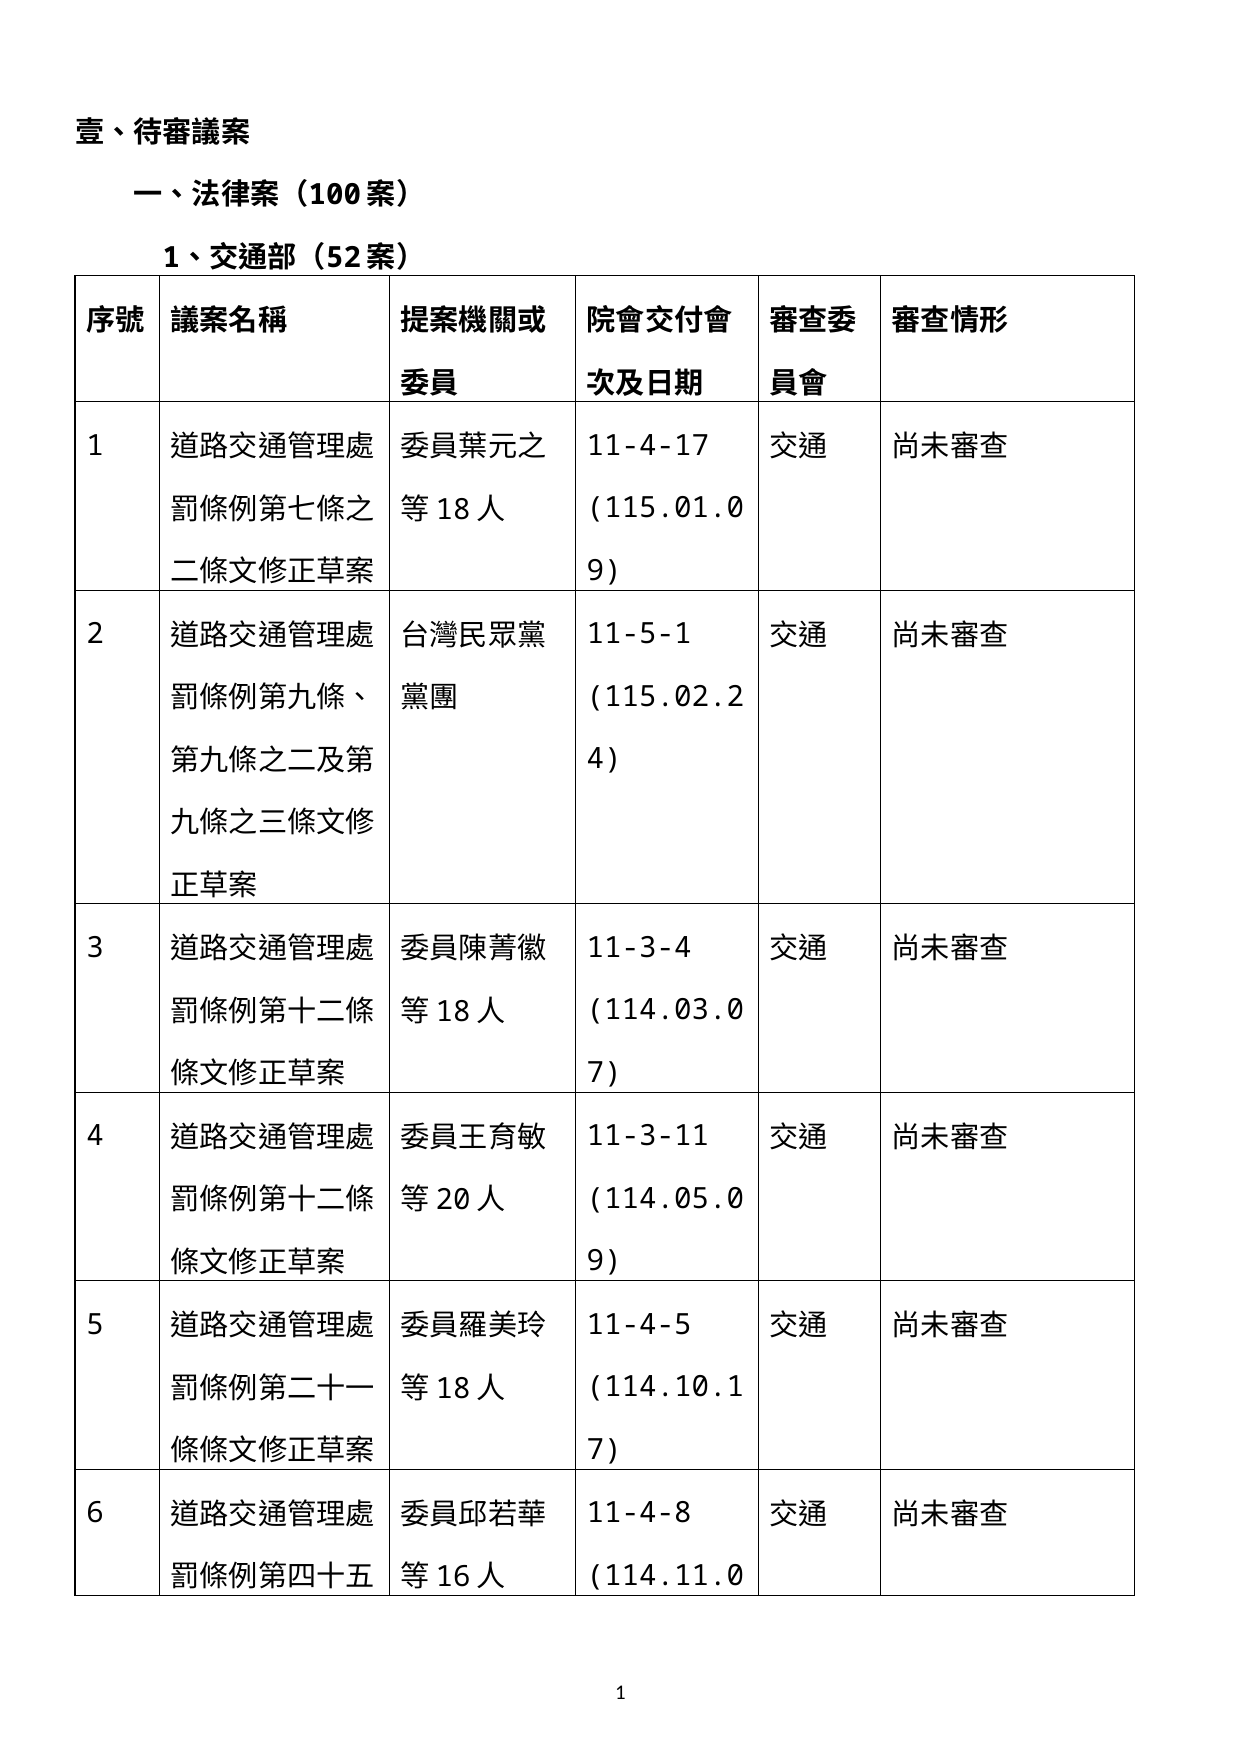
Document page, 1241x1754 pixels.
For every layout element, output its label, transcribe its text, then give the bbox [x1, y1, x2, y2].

table_cell 尚未審查 [881, 1281, 1134, 1469]
table_cell 委員羅美玲等18人 [390, 1281, 575, 1469]
table_cell 交通 [759, 1281, 880, 1469]
table_cell 委員陳菁徽等18人 [390, 904, 575, 1092]
table_cell 尚未審查 [881, 904, 1134, 1092]
table_header 序號 [76, 276, 159, 401]
table_cell 道路交通管理處罰條例第四十五 [160, 1470, 389, 1595]
table_cell 交通 [759, 904, 880, 1092]
table_cell 2 [76, 591, 159, 903]
text 壹、待審議案 [75, 88, 1165, 150]
table_cell 11-3-4 (114.03.07) [576, 904, 758, 1092]
table_cell 5 [76, 1281, 159, 1469]
table_cell 尚未審查 [881, 1470, 1134, 1595]
table_cell 1 [76, 402, 159, 590]
table_cell 11-5-1 (115.02.24) [576, 591, 758, 903]
table_cell 台灣民眾黨黨團 [390, 591, 575, 903]
table_cell 3 [76, 904, 159, 1092]
table_cell 委員葉元之等18人 [390, 402, 575, 590]
table_header 審查委員會 [759, 276, 880, 401]
table_cell 交通 [759, 1470, 880, 1595]
table_cell 道路交通管理處罰條例第十二條條文修正草案 [160, 904, 389, 1092]
table_header 院會交付會次及日期 [576, 276, 758, 401]
table_cell 交通 [759, 591, 880, 903]
table_cell 交通 [759, 402, 880, 590]
table_cell 4 [76, 1093, 159, 1280]
table_cell 委員邱若華等16人 [390, 1470, 575, 1595]
table_cell 11-4-5 (114.10.17) [576, 1281, 758, 1469]
table_cell 道路交通管理處罰條例第十二條條文修正草案 [160, 1093, 389, 1280]
table_cell 11-3-11 (114.05.09) [576, 1093, 758, 1280]
table_cell 尚未審查 [881, 402, 1134, 590]
table_cell 道路交通管理處罰條例第二十一條條文修正草案 [160, 1281, 389, 1469]
table_cell 11-4-17 (115.01.09) [576, 402, 758, 590]
table_cell 道路交通管理處罰條例第七條之二條文修正草案 [160, 402, 389, 590]
subtitle 1、交通部（52案） [75, 213, 1165, 275]
table_cell 11-4-8 (114.11.0 [576, 1470, 758, 1595]
table_cell 尚未審查 [881, 1093, 1134, 1280]
table_cell 6 [76, 1470, 159, 1595]
table_header 議案名稱 [160, 276, 389, 401]
table_cell 委員王育敏等20人 [390, 1093, 575, 1280]
table_cell 尚未審查 [881, 591, 1134, 903]
table_header 審查情形 [881, 276, 1134, 401]
subtitle 一、法律案（100案） [75, 150, 1165, 213]
table_cell 交通 [759, 1093, 880, 1280]
table_cell 道路交通管理處罰條例第九條、第九條之二及第九條之三條文修正草案 [160, 591, 389, 903]
table_header 提案機關或委員 [390, 276, 575, 401]
